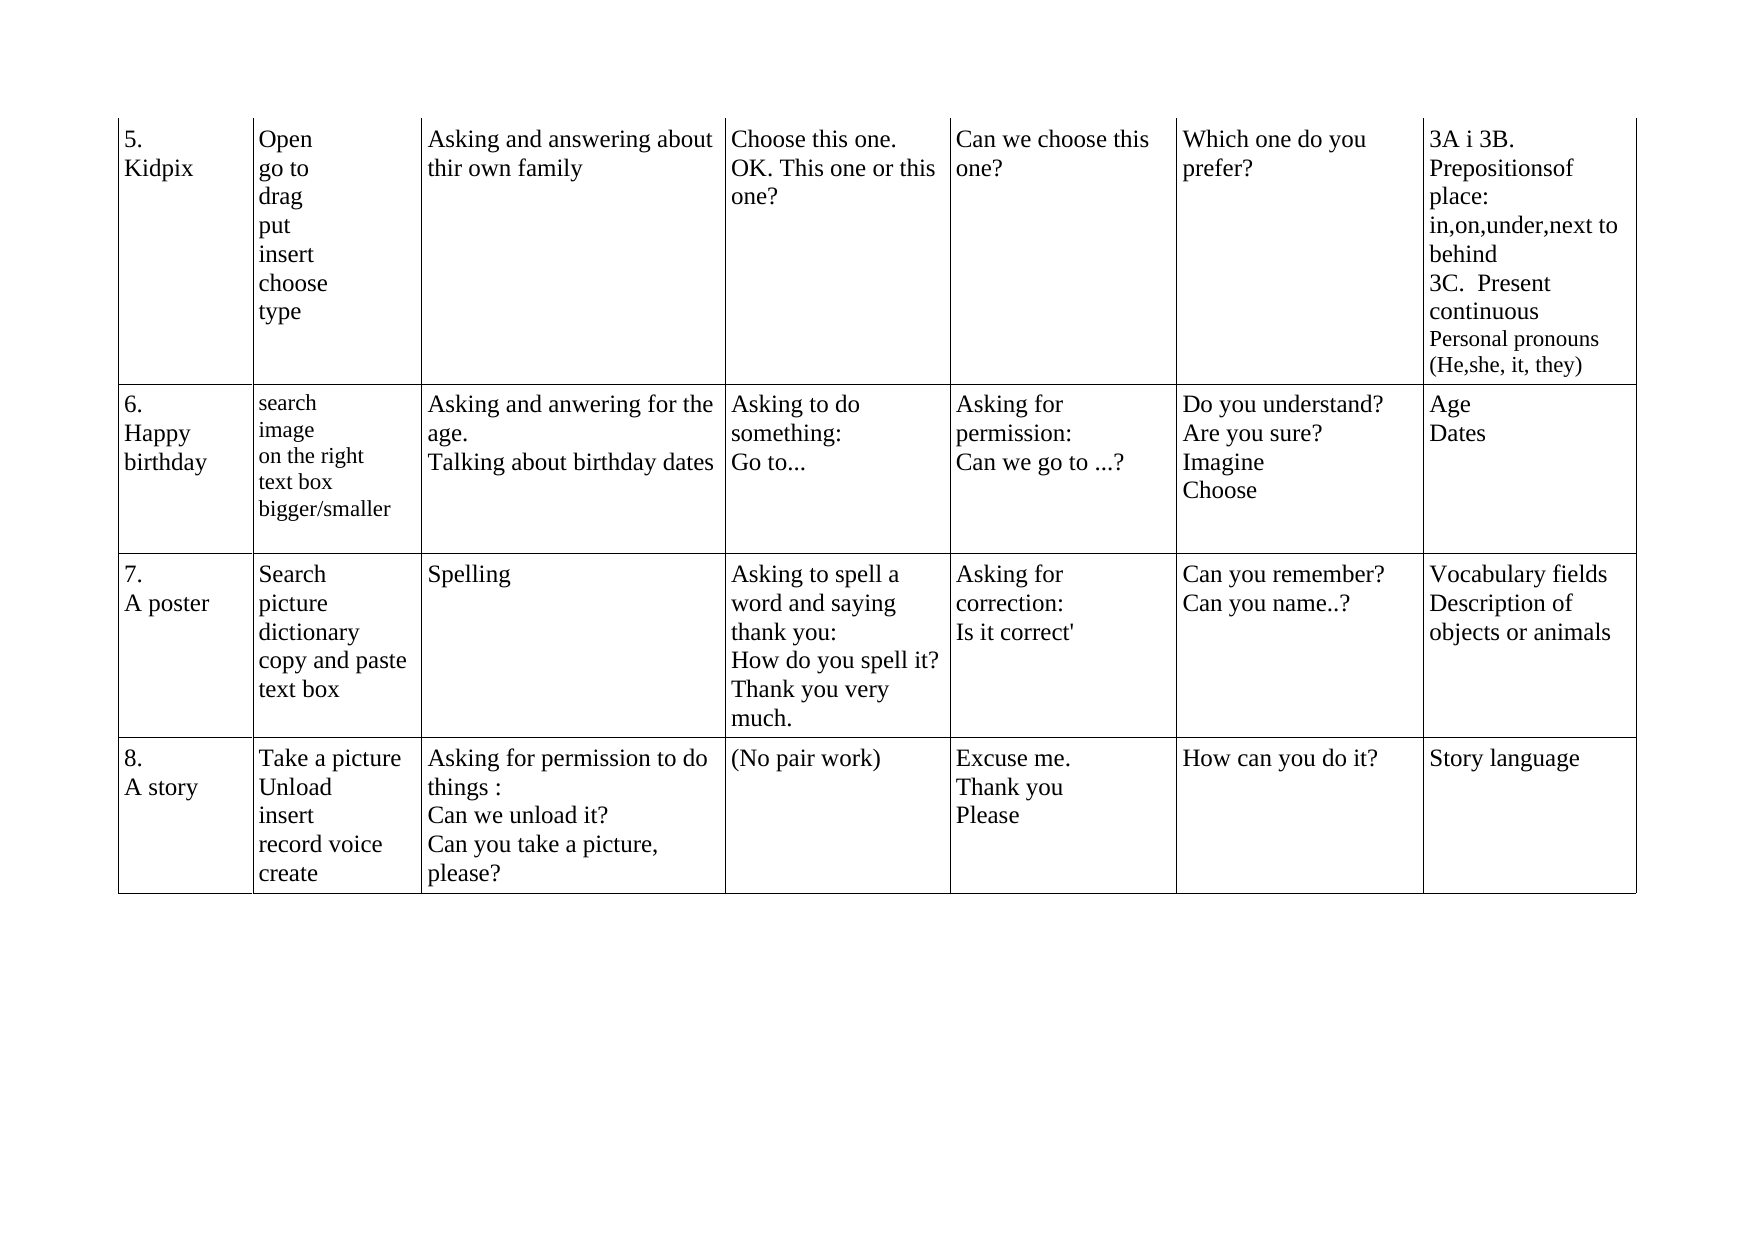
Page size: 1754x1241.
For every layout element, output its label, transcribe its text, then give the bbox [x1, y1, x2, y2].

table_cell 5. Kidpix [119, 118, 252, 384]
table_cell Asking for permission: Can we go to ...? [951, 385, 1176, 553]
table_cell Can we choose this one? [951, 118, 1176, 384]
table_cell Do you understand? Are you sure? Imagine Choose [1177, 385, 1423, 553]
table_cell Spelling [422, 554, 725, 737]
table_cell Asking and anwering for the age. Talking about birthday dates [422, 385, 725, 553]
table_cell Choose this one. OK. This one or this one? [726, 118, 950, 384]
table_cell (No pair work) [726, 738, 950, 893]
table_cell Age Dates [1424, 385, 1636, 553]
table_cell 3A i 3B. Prepositionsof place: in,on,under,next to behind 3C. Present continuous Personal pronouns (He,she, it, they) [1424, 118, 1636, 384]
table_cell 6. Happy birthday [119, 385, 252, 553]
table_cell Asking and answering about thir own family [422, 118, 725, 384]
table_cell Search picture dictionary copy and paste text box [254, 554, 421, 737]
table_cell 7. A poster [119, 554, 252, 737]
table_cell Story language [1424, 738, 1636, 893]
table_cell search image on the right text box bigger/smaller [254, 385, 421, 553]
table_cell Asking to spell a word and saying thank you: How do you spell it? Thank you very much. [726, 554, 950, 737]
table_cell Vocabulary fields Description of objects or animals [1424, 554, 1636, 737]
table_cell How can you do it? [1177, 738, 1423, 893]
table_cell Asking for permission to do things : Can we unload it? Can you take a picture, please? [422, 738, 725, 893]
table_cell Asking to do something: Go to... [726, 385, 950, 553]
table_cell Which one do you prefer? [1177, 118, 1423, 384]
table_cell Can you remember? Can you name..? [1177, 554, 1423, 737]
table_cell Excuse me. Thank you Please [951, 738, 1176, 893]
table_cell Open go to drag put insert choose type [254, 118, 421, 384]
table_cell Take a picture Unload insert record voice create [254, 738, 421, 893]
table_cell Asking for correction: Is it correct' [951, 554, 1176, 737]
table_cell 8. A story [119, 738, 252, 893]
